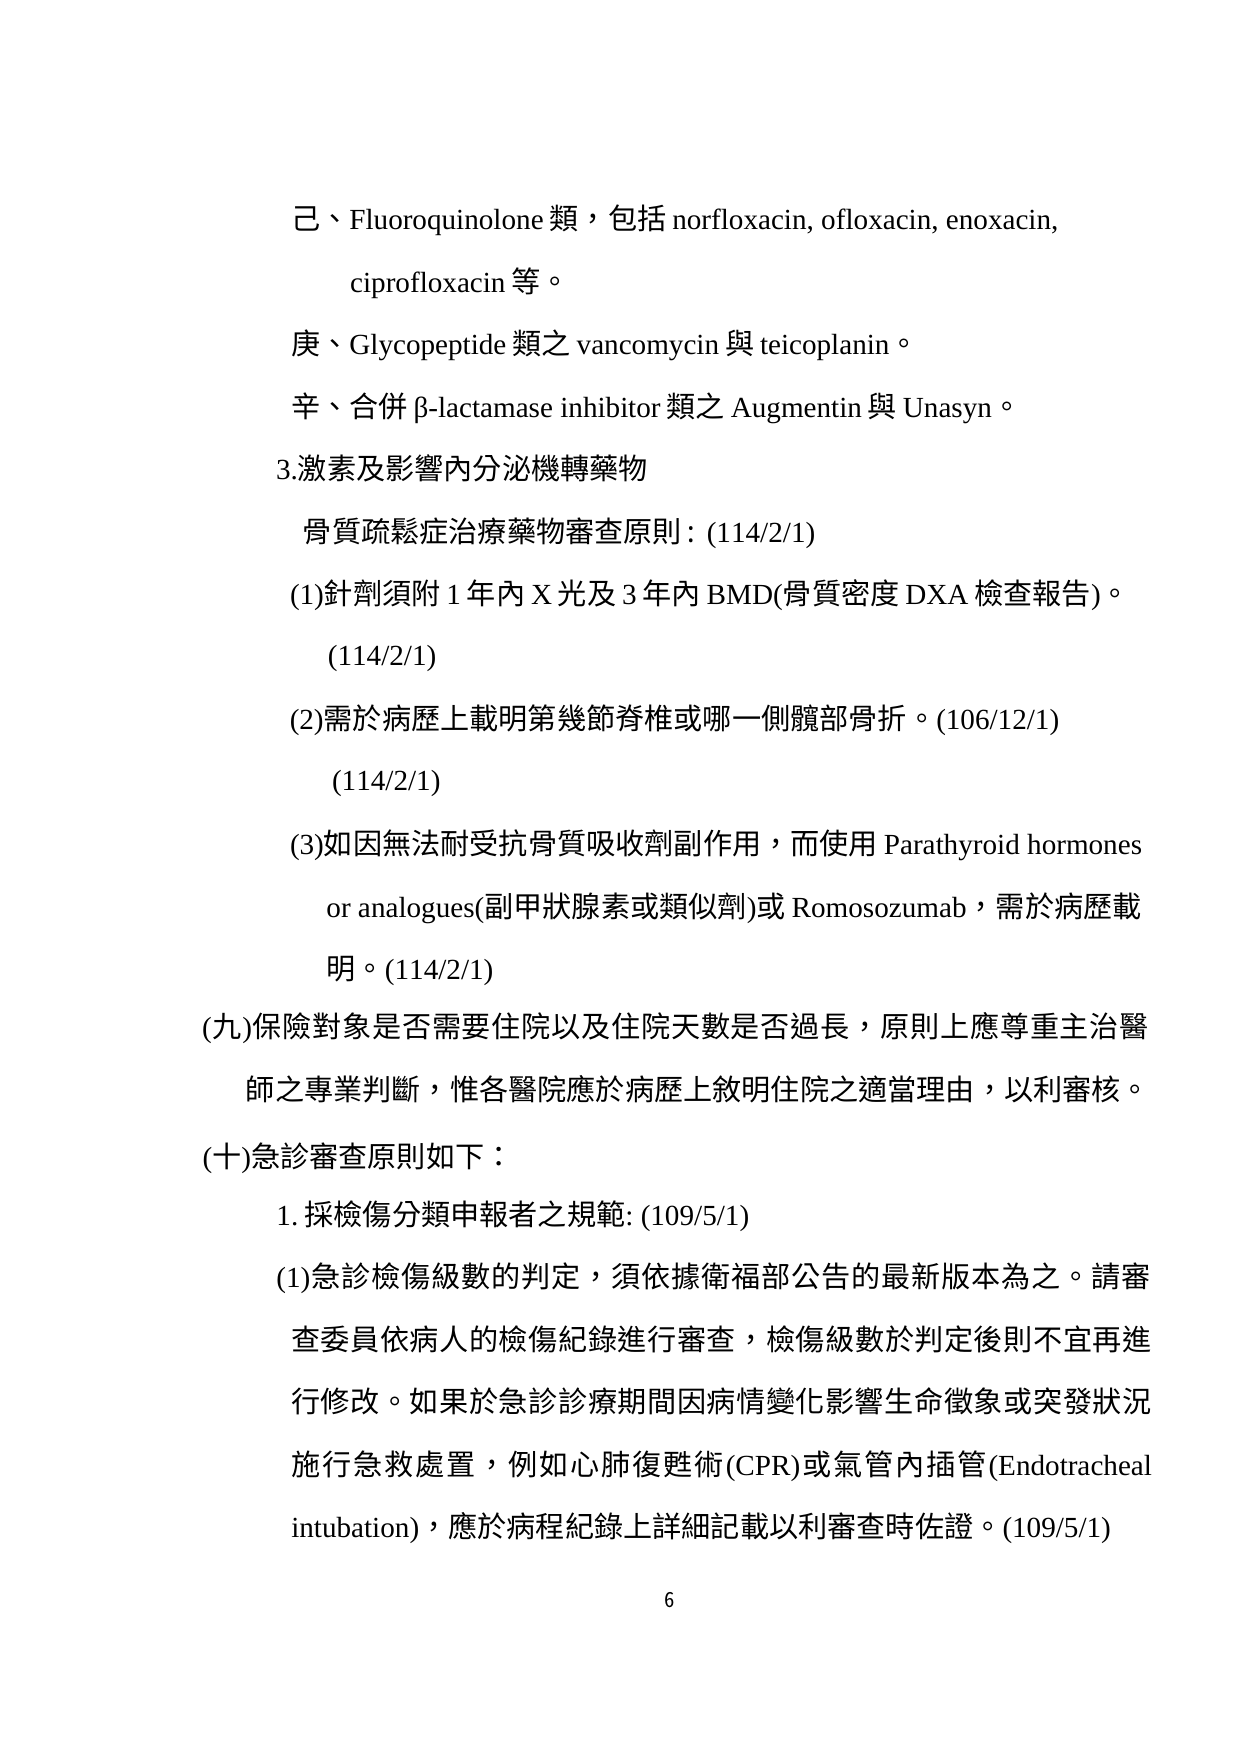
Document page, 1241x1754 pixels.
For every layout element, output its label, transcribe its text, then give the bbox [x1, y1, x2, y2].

text 己、Fluoroquinolone類，包括norfloxacin, ofloxacin, enoxacin, ciprofloxacin等。 [291, 175, 1152, 300]
text (1)針劑須附1年內X光及3年內BMD(骨質密度DXA檢查報告)。(114/2/1) [290, 550, 1152, 675]
text (2)需於病歷上載明第幾節脊椎或哪一側髖部骨折。(106/12/1) (114/2/1) [289, 675, 1152, 800]
text 3.激素及影響內分泌機轉藥物 [187, 425, 1152, 488]
text 骨質疏鬆症治療藥物審查原則: (114/2/1) [219, 488, 1152, 550]
text (3)如因無法耐受抗骨質吸收劑副作用，而使用Parathyroid hormones or analogues(副甲狀腺素或類似劑)或Romosozumab，需於病歷載明。(114/2/1) [290, 800, 1152, 988]
text 庚、Glycopeptide類之vancomycin與teicoplanin。 [250, 300, 1152, 363]
text (九)保險對象是否需要住院以及住院天數是否過長，原則上應尊重主治醫師之專業判斷，惟各醫院應於病歷上敘明住院之適當理由，以利審核。 [202, 988, 1152, 1113]
text 辛、合併β-lactamase inhibitor類之Augmentin與Unasyn。 [250, 363, 1152, 425]
text (十)急診審查原則如下： [202, 1113, 1152, 1175]
text (1)急診檢傷級數的判定，須依據衛福部公告的最新版本為之。請審查委員依病人的檢傷紀錄進行審查，檢傷級數於判定後則不宜再進行修改。如果於急診診療期間因病情變化影響生命徵象或突發狀況施行急救處置，例如心肺復甦術(CPR)或氣管內插管(Endotracheal intubation)，應於病程紀錄上詳細記載以利審查時佐證。(109/5/1) [276, 1238, 1152, 1550]
text 1. 採檢傷分類申報者之規範: (109/5/1) [276, 1175, 1152, 1238]
